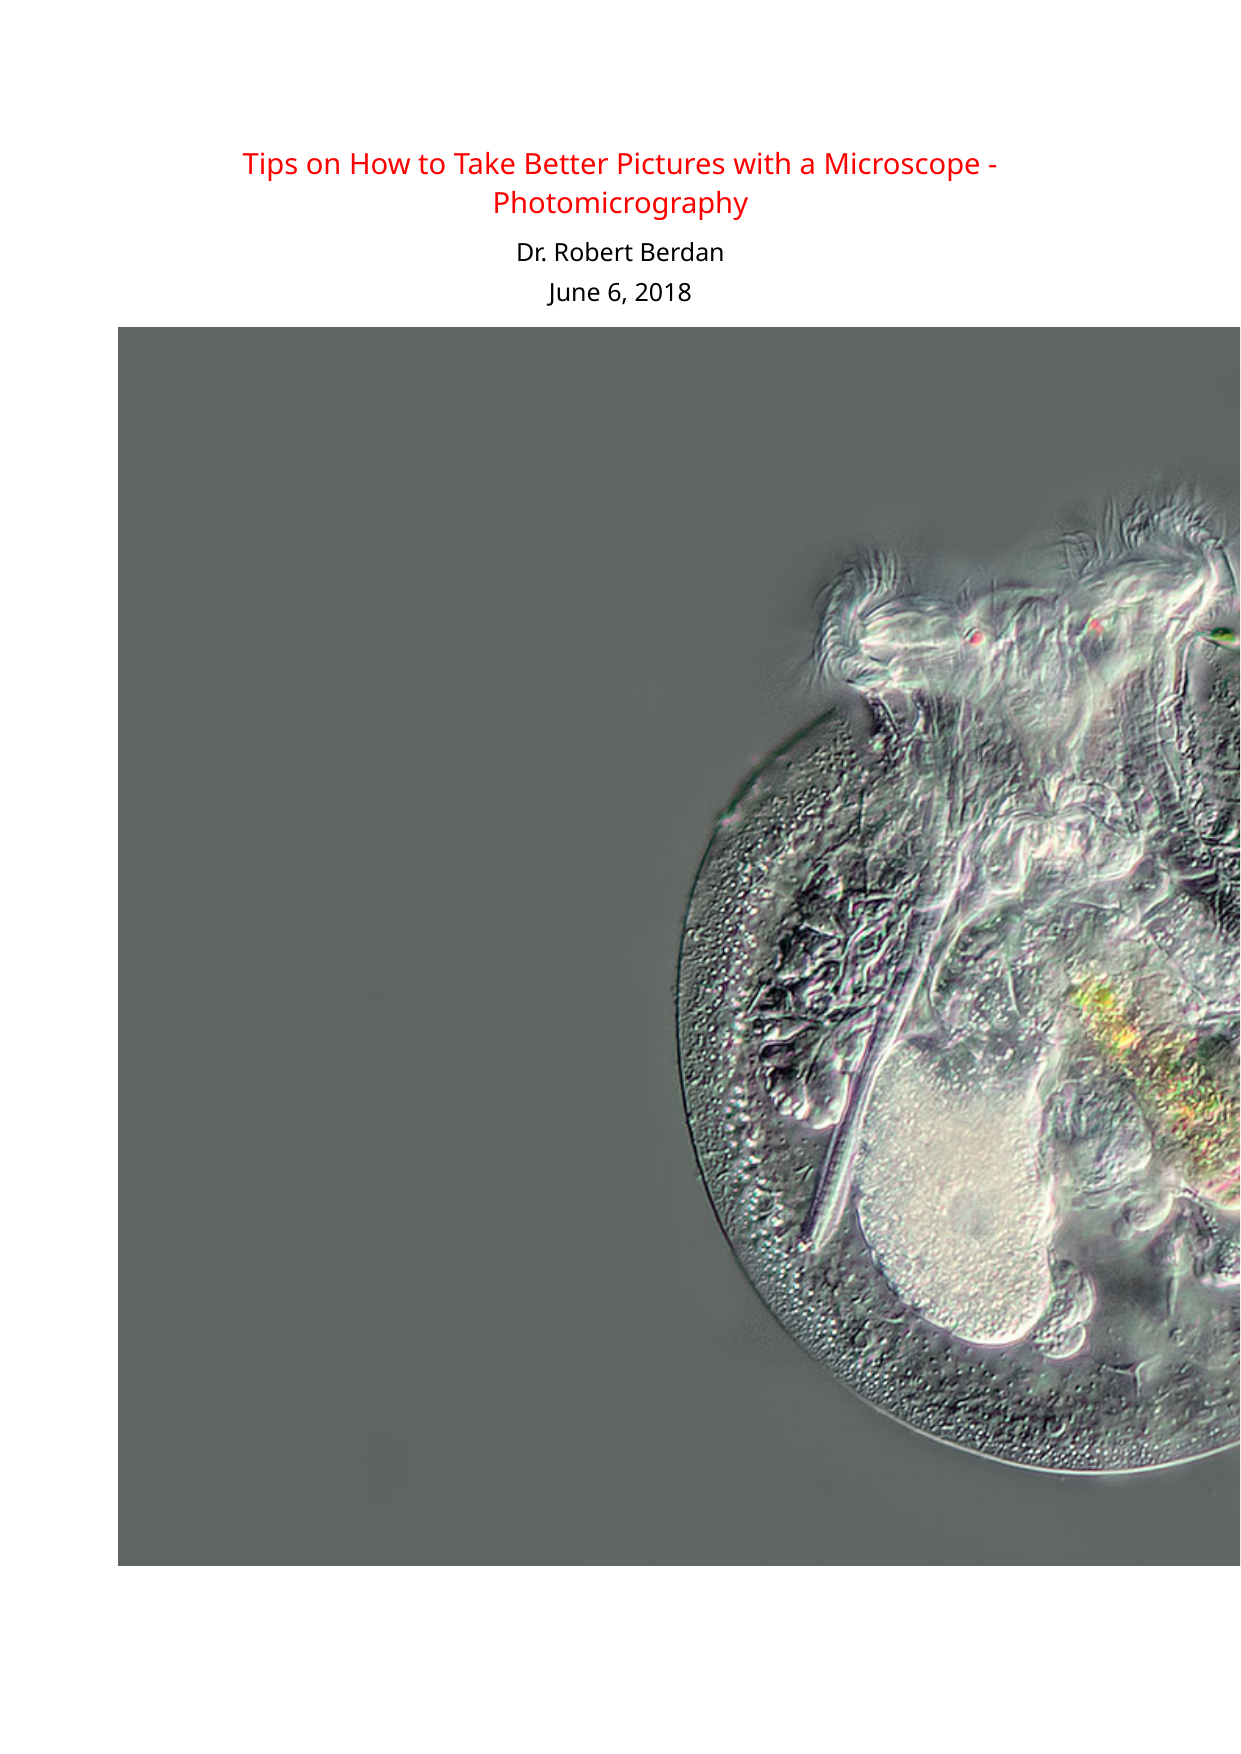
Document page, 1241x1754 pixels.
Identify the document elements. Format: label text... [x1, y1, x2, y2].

text Dr. Robert Berdan June 6, 2018 [118, 235, 1122, 308]
subtitle Tips on How to Take Better Pictures with a Microscope - Photomicrography [118, 143, 1122, 222]
picture [118, 327, 1241, 1566]
